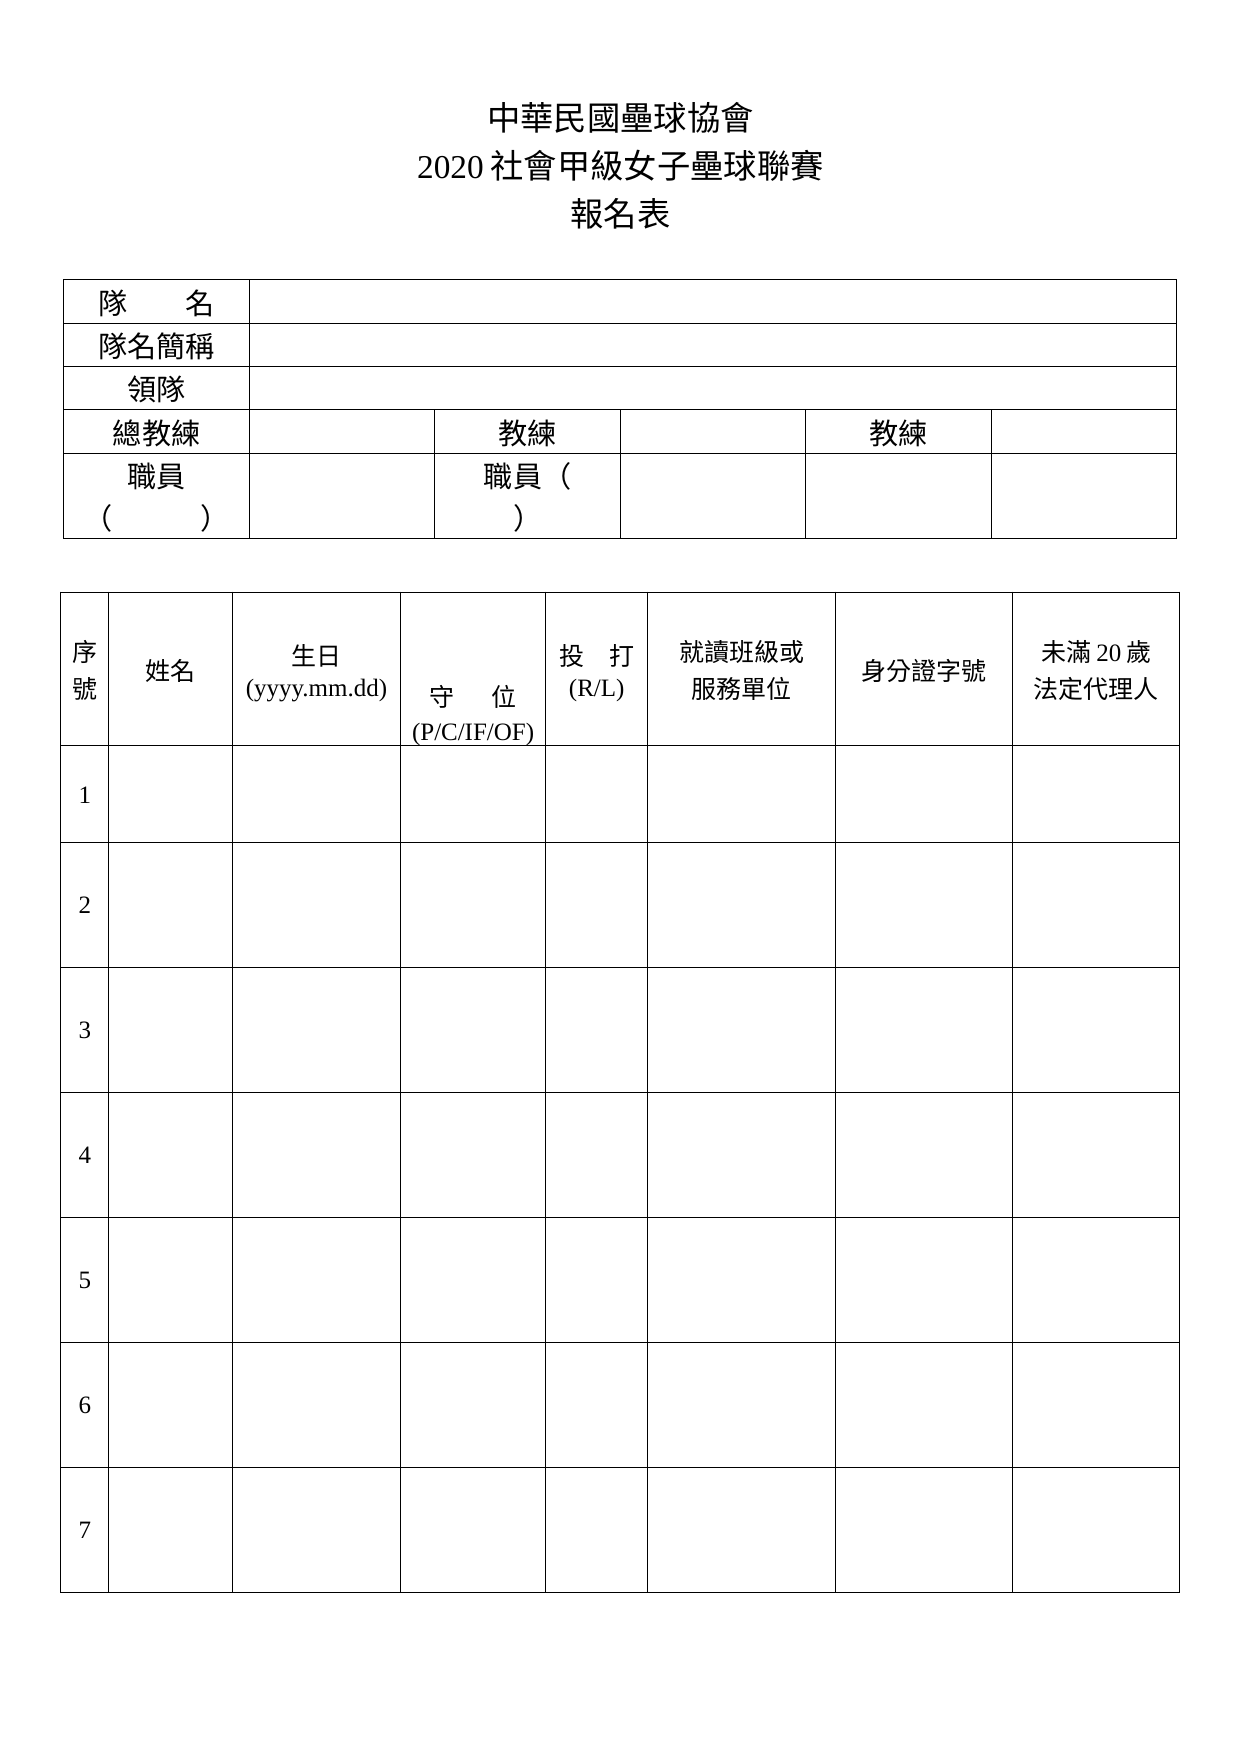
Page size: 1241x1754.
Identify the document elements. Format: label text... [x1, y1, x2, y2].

table_cell 5 [61, 1218, 108, 1342]
table_cell [233, 1093, 400, 1217]
table_cell [836, 1218, 1012, 1342]
table_cell [401, 1343, 545, 1467]
table_cell [1013, 746, 1179, 842]
table_header 身分證字號 [836, 593, 1012, 745]
table_cell [109, 1218, 232, 1342]
table_cell [1013, 968, 1179, 1092]
table_cell 領隊 [64, 367, 249, 409]
table_cell [250, 367, 1176, 409]
table_cell [914, 843, 1012, 967]
table_cell [1013, 843, 1179, 967]
table_cell [648, 1135, 835, 1217]
table_cell [233, 843, 327, 967]
table_cell [992, 454, 1176, 538]
table_cell [233, 1468, 400, 1592]
table_cell [233, 1343, 400, 1467]
table_cell 6 [61, 1343, 108, 1467]
table_header 守 位 (P/C/IF/OF) [401, 593, 545, 673]
table_cell [648, 1343, 835, 1467]
table_cell [836, 1468, 1012, 1592]
table_header 就讀班級或 服務單位 [648, 593, 835, 673]
table_cell 職員（ ） [435, 454, 620, 538]
table_cell 教練 [435, 410, 620, 452]
table_cell [109, 1343, 232, 1467]
table_cell [648, 1468, 835, 1592]
table_cell 隊名簡稱 [64, 324, 249, 366]
table_cell [109, 746, 232, 842]
table_header 投 打 (R/L) [546, 593, 647, 673]
table_cell 3 [61, 968, 108, 1092]
table_cell [401, 1218, 545, 1342]
table_cell [914, 968, 1012, 1092]
table_header 序號 [61, 593, 108, 745]
table_cell [546, 1343, 647, 1467]
table_cell [233, 1218, 400, 1342]
table_cell [109, 843, 232, 967]
table_header 隊 名 [64, 280, 249, 322]
table_cell [109, 1468, 232, 1592]
table_cell [1013, 1343, 1179, 1467]
table_cell [250, 454, 434, 538]
table_cell [401, 1135, 545, 1217]
table_cell [621, 410, 805, 452]
table_cell [836, 1093, 1012, 1217]
table_cell 4 [61, 1093, 108, 1217]
table_cell [109, 968, 232, 1092]
table_header 未滿20歲 法定代理人 [1013, 593, 1179, 745]
table_cell [648, 1218, 835, 1342]
table_cell [546, 1218, 647, 1342]
table_cell [233, 746, 327, 842]
table_cell [806, 454, 991, 538]
table_cell 7 [61, 1468, 108, 1592]
table_cell 總教練 [64, 410, 249, 452]
table_cell [1013, 1468, 1179, 1592]
table_cell [992, 410, 1176, 452]
table_cell [250, 410, 434, 452]
table_header 姓名 [109, 593, 232, 745]
table_cell 1 [61, 746, 108, 842]
table_cell [546, 1468, 647, 1592]
table_cell [233, 968, 327, 1092]
table_header 生日 (yyyy.mm.dd) [233, 593, 400, 745]
table_cell [914, 746, 1012, 842]
text 2020社會甲級女子壘球聯賽 [75, 140, 1165, 188]
table_cell [836, 1343, 1012, 1467]
table_cell [109, 1093, 232, 1217]
table_cell [250, 324, 1176, 366]
table_cell 2 [61, 843, 108, 967]
table_cell [546, 1135, 647, 1217]
table_cell 職員 （ ） [64, 454, 249, 538]
text 報名表 [75, 188, 1165, 236]
table_cell 教練 [806, 410, 991, 452]
table_cell [1013, 1218, 1179, 1342]
table_cell [401, 1468, 545, 1592]
text 中華民國壘球協會 [75, 92, 1165, 140]
table_cell [1013, 1093, 1179, 1217]
table_cell [621, 454, 805, 538]
table_header [250, 280, 1176, 322]
